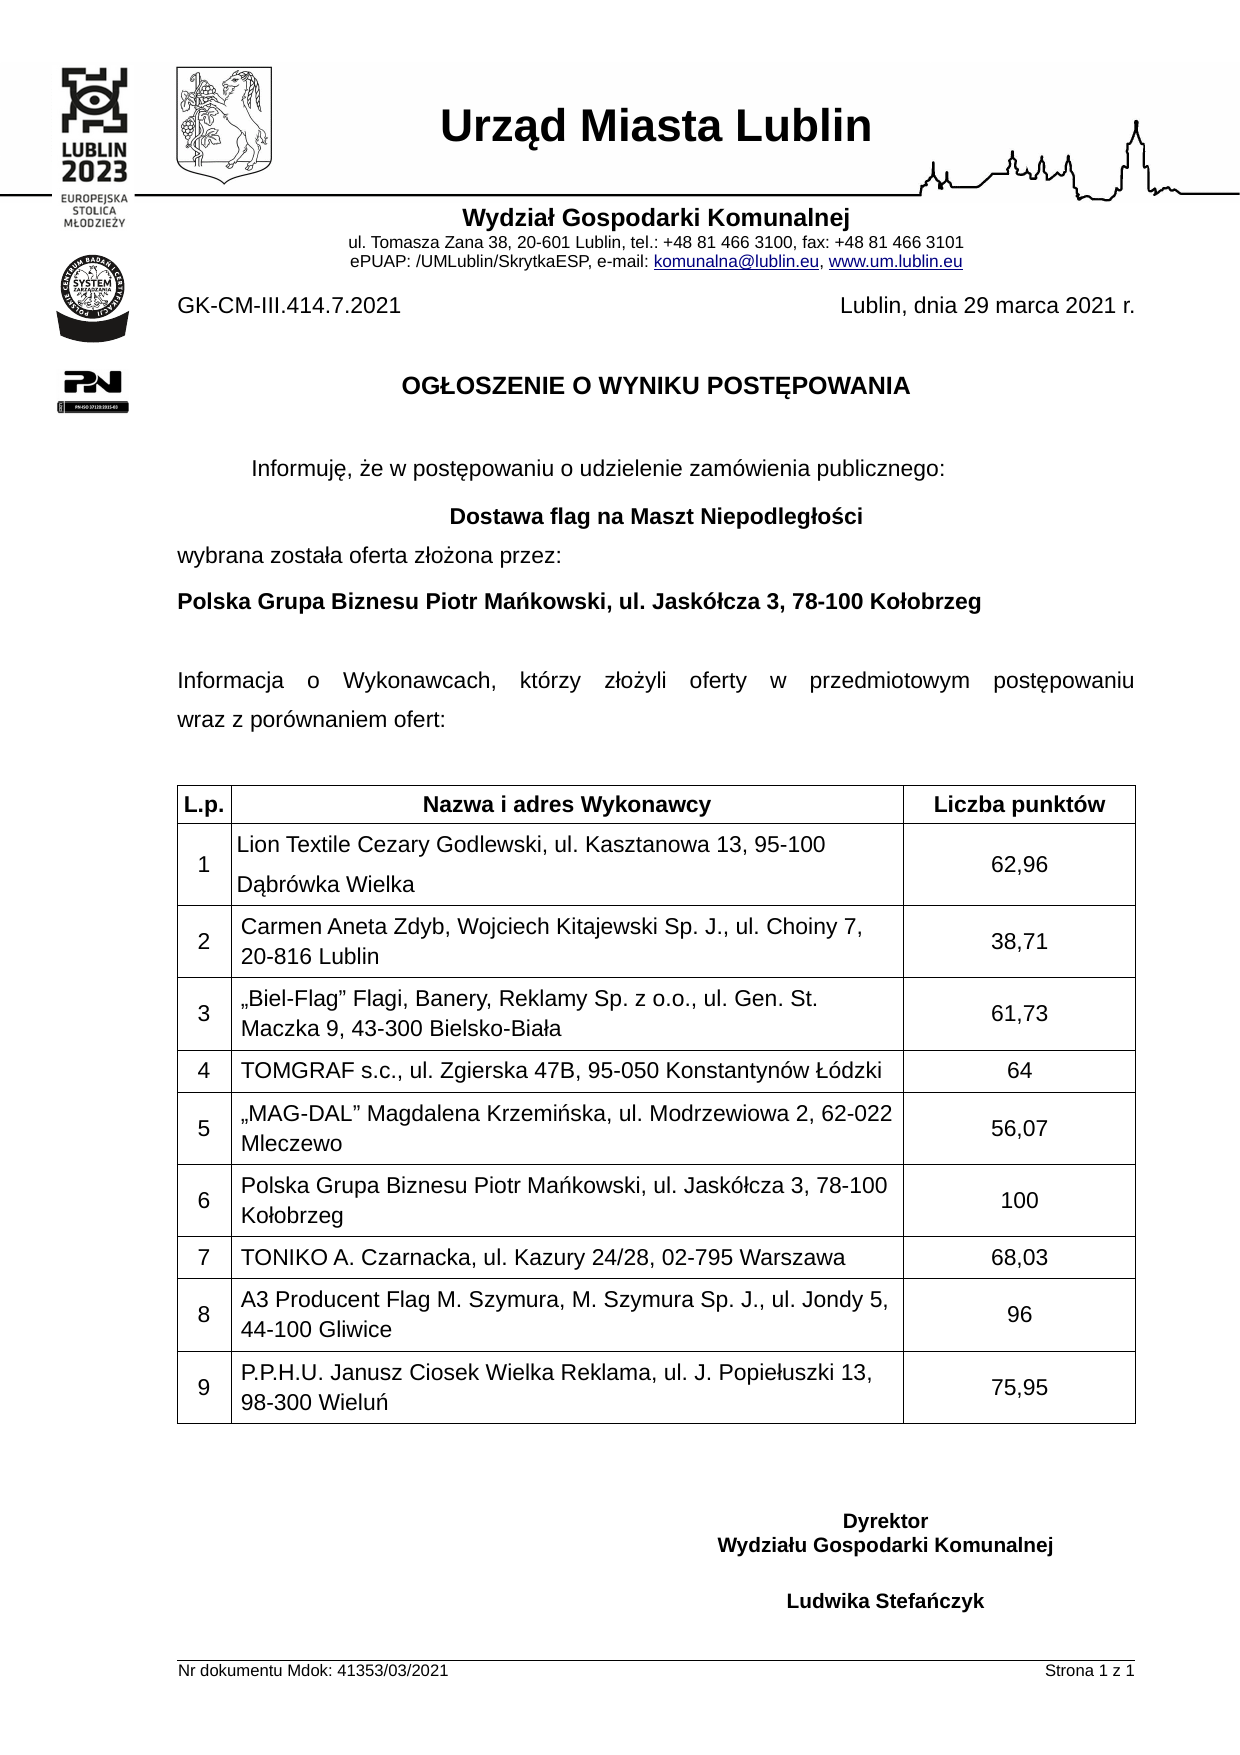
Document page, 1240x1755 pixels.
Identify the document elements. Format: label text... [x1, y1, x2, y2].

table_cell 5 [178, 1093, 231, 1164]
table_cell 96 [904, 1279, 1135, 1351]
table_cell 4 [178, 1051, 231, 1092]
table_cell 7 [178, 1237, 231, 1278]
table_cell 62,96 [904, 824, 1135, 905]
table_cell 9 [178, 1352, 231, 1423]
table_cell Lion Textile Cezary Godlewski, ul. Kasztanowa 13, 95-100 Dąbrówka Wielka [232, 824, 903, 905]
table_cell TONIKO A. Czarnacka, ul. Kazury 24/28, 02-795 Warszawa [232, 1237, 903, 1278]
table_cell „MAG-DAL” Magdalena Krzemińska, ul. Modrzewiowa 2, 62-022 Mleczewo [232, 1093, 903, 1164]
subtitle Dostawa flag na Maszt Niepodległości [177, 503, 1135, 529]
table_cell 6 [178, 1165, 231, 1236]
table_cell 61,73 [904, 978, 1135, 1049]
text Informacja o Wykonawcach, którzy złożyli oferty w przedmiotowym postępowaniu wraz z porównaniem ofert: [177, 667, 1135, 733]
picture [0, 62, 1240, 231]
text Ludwika Stefańczyk [635, 1588, 1135, 1612]
text OGŁOSZENIE O WYNIKU POSTĘPOWANIA [177, 371, 1135, 399]
table_cell 2 [178, 906, 231, 977]
table_cell 1 [178, 824, 231, 905]
table_cell Polska Grupa Biznesu Piotr Mańkowski, ul. Jaskółcza 3, 78-100 Kołobrzeg [232, 1165, 903, 1236]
table_header Nazwa i adres Wykonawcy [232, 786, 903, 823]
table_cell TOMGRAF s.c., ul. Zgierska 47B, 95-050 Konstantynów Łódzki [232, 1051, 903, 1092]
text Dyrektor Wydziału Gospodarki Komunalnej [635, 1509, 1135, 1557]
table_cell 8 [178, 1279, 231, 1351]
table_header Liczba punktów [904, 786, 1135, 823]
table_cell 75,95 [904, 1352, 1135, 1423]
table_cell 56,07 [904, 1093, 1135, 1164]
table_cell P.P.H.U. Janusz Ciosek Wielka Reklama, ul. J. Popiełuszki 13, 98-300 Wieluń [232, 1352, 903, 1423]
table_header L.p. [178, 786, 231, 823]
table_cell 64 [904, 1051, 1135, 1092]
table_cell A3 Producent Flag M. Szymura, M. Szymura Sp. J., ul. Jondy 5, 44-100 Gliwice [232, 1279, 903, 1351]
text wybrana została oferta złożona przez: [177, 542, 1135, 569]
table_cell 100 [904, 1165, 1135, 1236]
subtitle Polska Grupa Biznesu Piotr Mańkowski, ul. Jaskółcza 3, 78-100 Kołobrzeg [177, 588, 1135, 614]
table_cell Carmen Aneta Zdyb, Wojciech Kitajewski Sp. J., ul. Choiny 7, 20-816 Lublin [232, 906, 903, 977]
table_cell 38,71 [904, 906, 1135, 977]
picture [56, 369, 130, 415]
table_cell 3 [178, 978, 231, 1049]
table_cell „Biel-Flag” Flagi, Banery, Reklamy Sp. z o.o., ul. Gen. St. Maczka 9, 43-300 Bielsko-Biała [232, 978, 903, 1049]
table_cell 68,03 [904, 1237, 1135, 1278]
text Informuję, że w postępowaniu o udzielenie zamówienia publicznego: [177, 453, 1135, 482]
